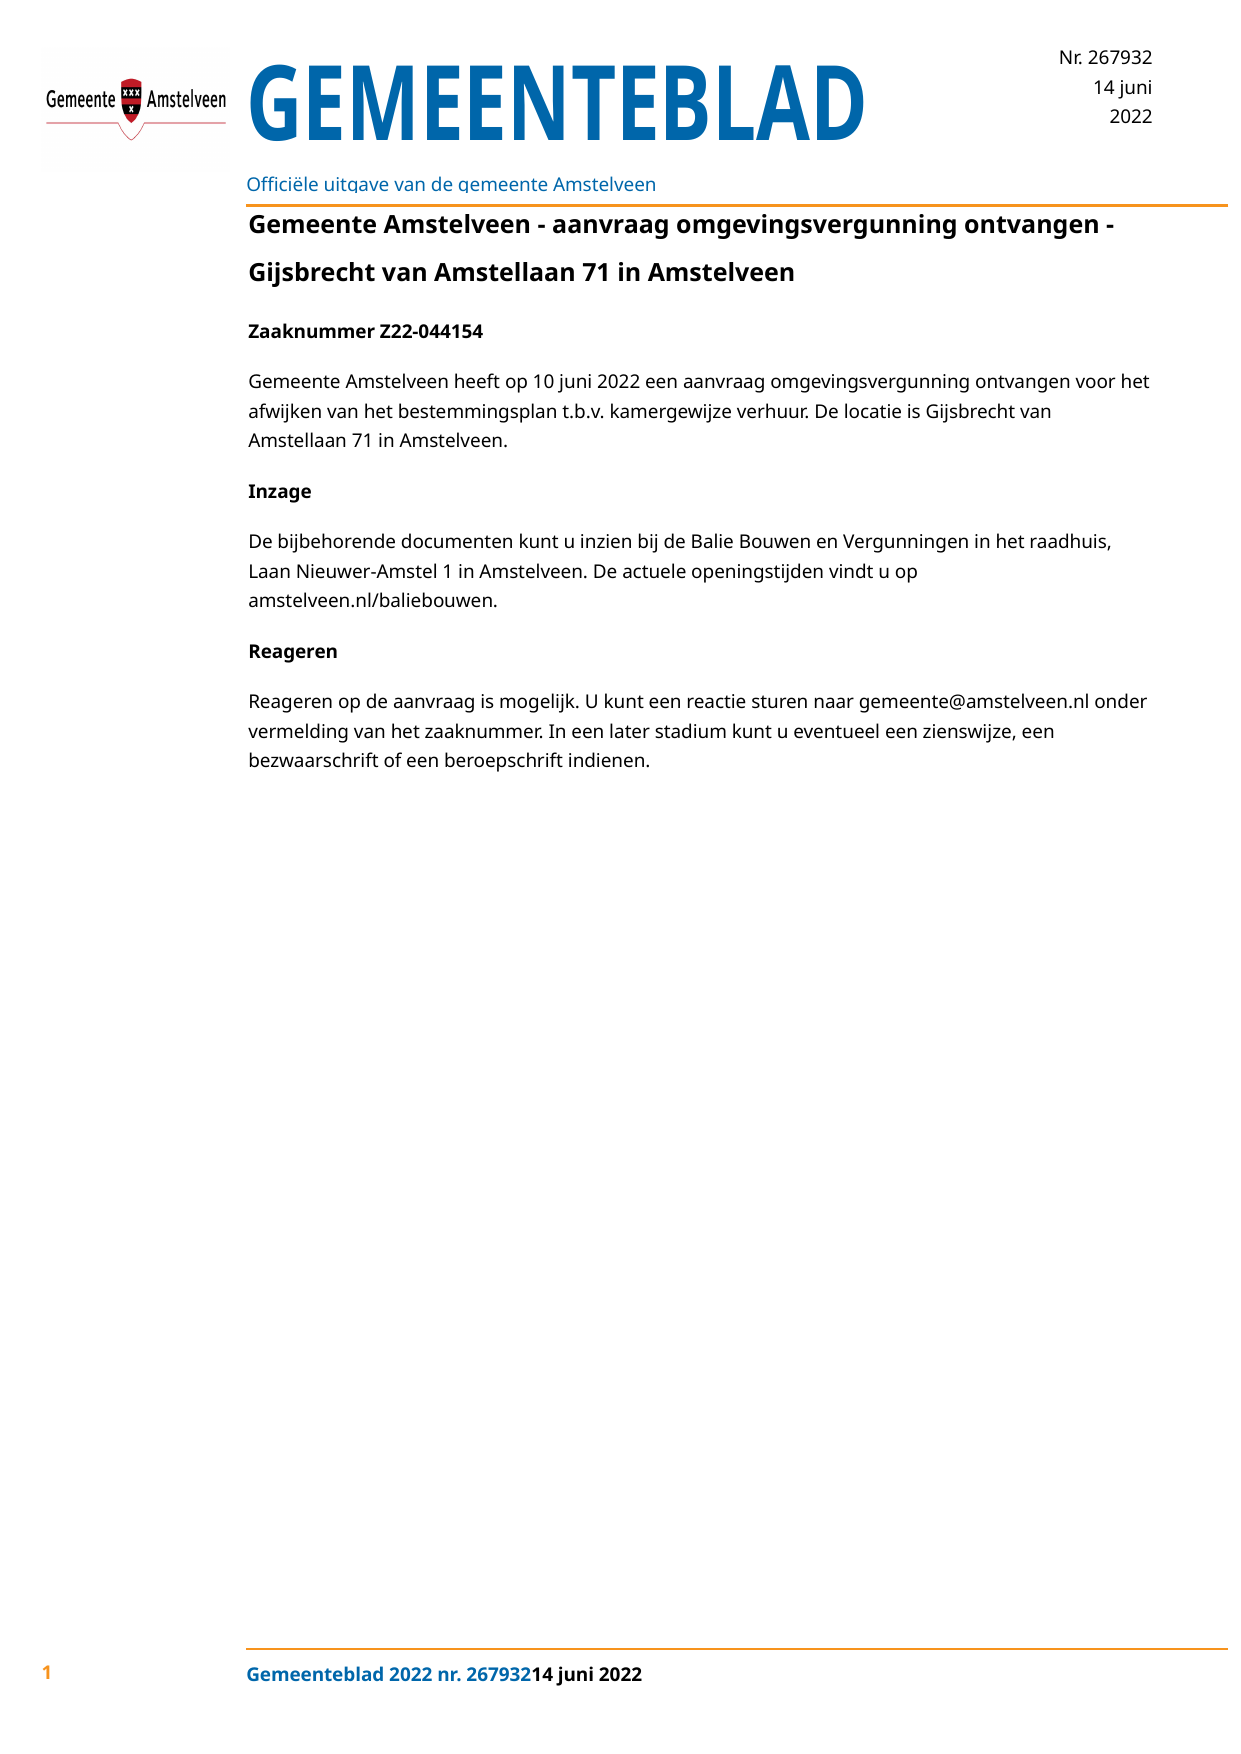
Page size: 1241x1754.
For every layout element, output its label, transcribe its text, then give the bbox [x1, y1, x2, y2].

text De bijbehorende documenten kunt u inzien bij de Balie Bouwen en Vergunningen in het raadhuis, Laan Nieuwer-Amstel 1 in Amstelveen. De actuele openingstijden vindt u op amstelveen.nl/baliebouwen. [248, 528, 1152, 613]
text Gemeente Amstelveen heeft op 10 juni 2022 een aanvraag omgevingsvergunning ontvangen voor het afwijken van het bestemmingsplan t.b.v. kamergewijze verhuur. De locatie is Gijsbrecht van Amstellaan 71 in Amstelveen. [248, 368, 1152, 453]
text Gemeente Amstelveen - aanvraag omgevingsvergunning ontvangen - Gijsbrecht van Amstellaan 71 in Amstelveen [248, 207, 1152, 288]
text Reageren [248, 638, 1152, 664]
text Zaaknummer Z22-044154 [248, 318, 1152, 344]
text Inzage [248, 478, 1152, 504]
text Reageren op de aanvraag is mogelijk. U kunt een reactie sturen naar gemeente@amstelveen.nl onder vermelding van het zaaknummer. In een later stadium kunt u eventueel een zienswijze, een bezwaarschrift of een beroepschrift indienen. [248, 688, 1152, 773]
picture [41, 47, 231, 172]
